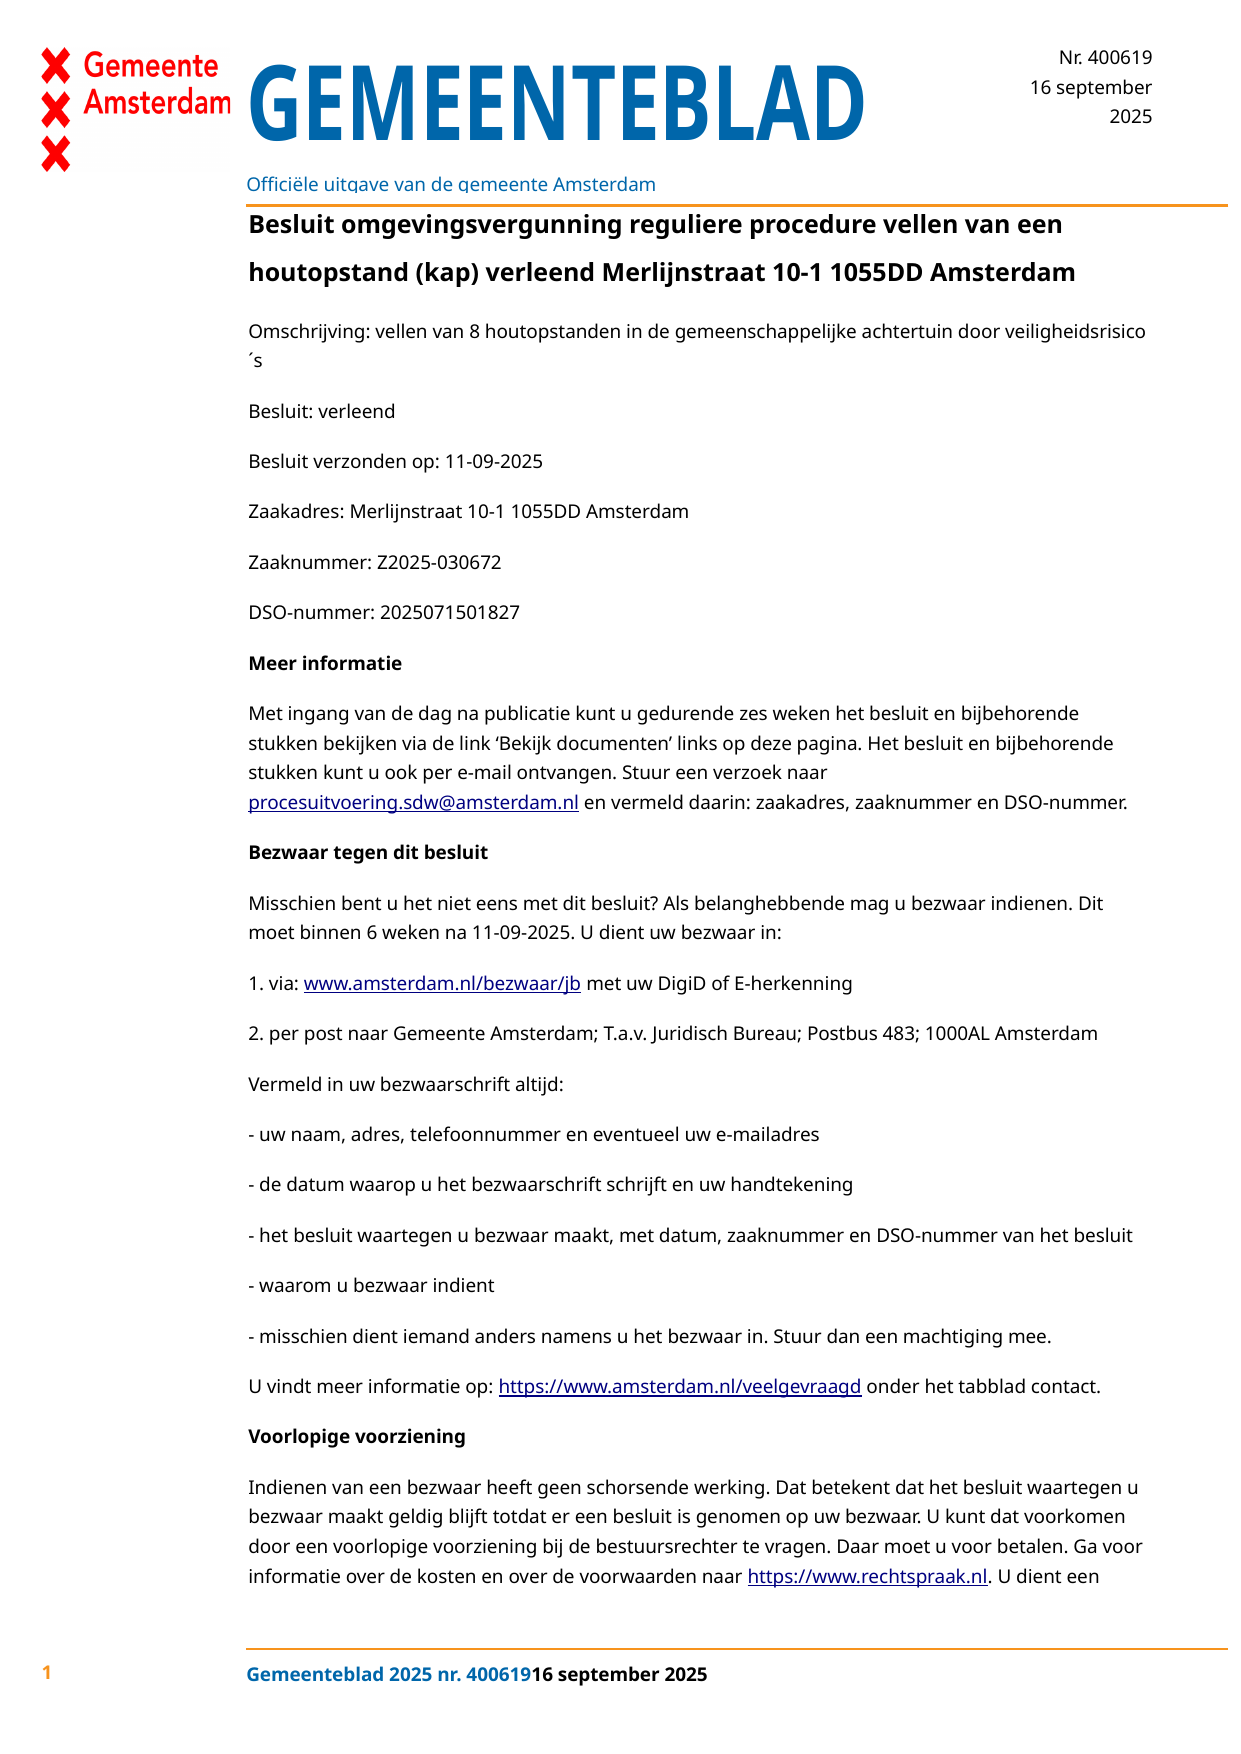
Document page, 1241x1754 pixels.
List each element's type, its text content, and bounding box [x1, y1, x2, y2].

text Indienen van een bezwaar heeft geen schorsende werking. Dat betekent dat het besluit waartegen u bezwaar maakt geldig blijft totdat er een besluit is genomen op uw bezwaar. U kunt dat voorkomen door een voorlopige voorziening bij de bestuursrechter te vragen. Daar moet u voor betalen. Ga voor informatie over de kosten en over de voorwaarden naar https://www.rechtspraak.nl. U dient een [248, 1474, 1152, 1589]
text Met ingang van de dag na publicatie kunt u gedurende zes weken het besluit en bijbehorende stukken bekijken via de link ‘Bekijk documenten’ links op deze pagina. Het besluit en bijbehorende stukken kunt u ook per e-mail ontvangen. Stuur een verzoek naar procesuitvoering.sdw@amsterdam.nl en vermeld daarin: zaakadres, zaaknummer en DSO-nummer. [248, 700, 1152, 815]
text 2. per post naar Gemeente Amsterdam; T.a.v. Juridisch Bureau; Postbus 483; 1000AL Amsterdam [248, 1020, 1152, 1046]
text - de datum waarop u het bezwaarschrift schrijft en uw handtekening [248, 1172, 1152, 1197]
text Besluit: verleend [248, 398, 1152, 424]
text Vermeld in uw bezwaarschrift altijd: [248, 1071, 1152, 1097]
text Bezwaar tegen dit besluit [248, 839, 1152, 865]
text Zaakadres: Merlijnstraat 10-1 1055DD Amsterdam [248, 499, 1152, 524]
text - het besluit waartegen u bezwaar maakt, met datum, zaaknummer en DSO-nummer van het besluit [248, 1222, 1152, 1248]
text Zaaknummer: Z2025-030672 [248, 549, 1152, 575]
text - misschien dient iemand anders namens u het bezwaar in. Stuur dan een machtiging mee. [248, 1323, 1152, 1349]
text - waarom u bezwaar indient [248, 1272, 1152, 1298]
text Besluit omgevingsvergunning reguliere procedure vellen van een houtopstand (kap) verleend Merlijnstraat 10-1 1055DD Amsterdam [248, 207, 1152, 288]
text Omschrijving: vellen van 8 houtopstanden in de gemeenschappelijke achtertuin door veiligheidsrisico´s [248, 318, 1152, 373]
text 1. via: www.amsterdam.nl/bezwaar/jb met uw DigiD of E-herkenning [248, 970, 1152, 996]
text Besluit verzonden op: 11-09-2025 [248, 448, 1152, 474]
text - uw naam, adres, telefoonnummer en eventueel uw e-mailadres [248, 1121, 1152, 1147]
text U vindt meer informatie op: https://www.amsterdam.nl/veelgevraagd onder het tabblad contact. [248, 1373, 1152, 1399]
text Misschien bent u het niet eens met dit besluit? Als belanghebbende mag u bezwaar indienen. Dit moet binnen 6 weken na 11-09-2025. U dient uw bezwaar in: [248, 890, 1152, 945]
picture [41, 47, 231, 172]
text Voorlopige voorziening [248, 1424, 1152, 1449]
text Meer informatie [248, 650, 1152, 676]
text DSO-nummer: 2025071501827 [248, 599, 1152, 625]
